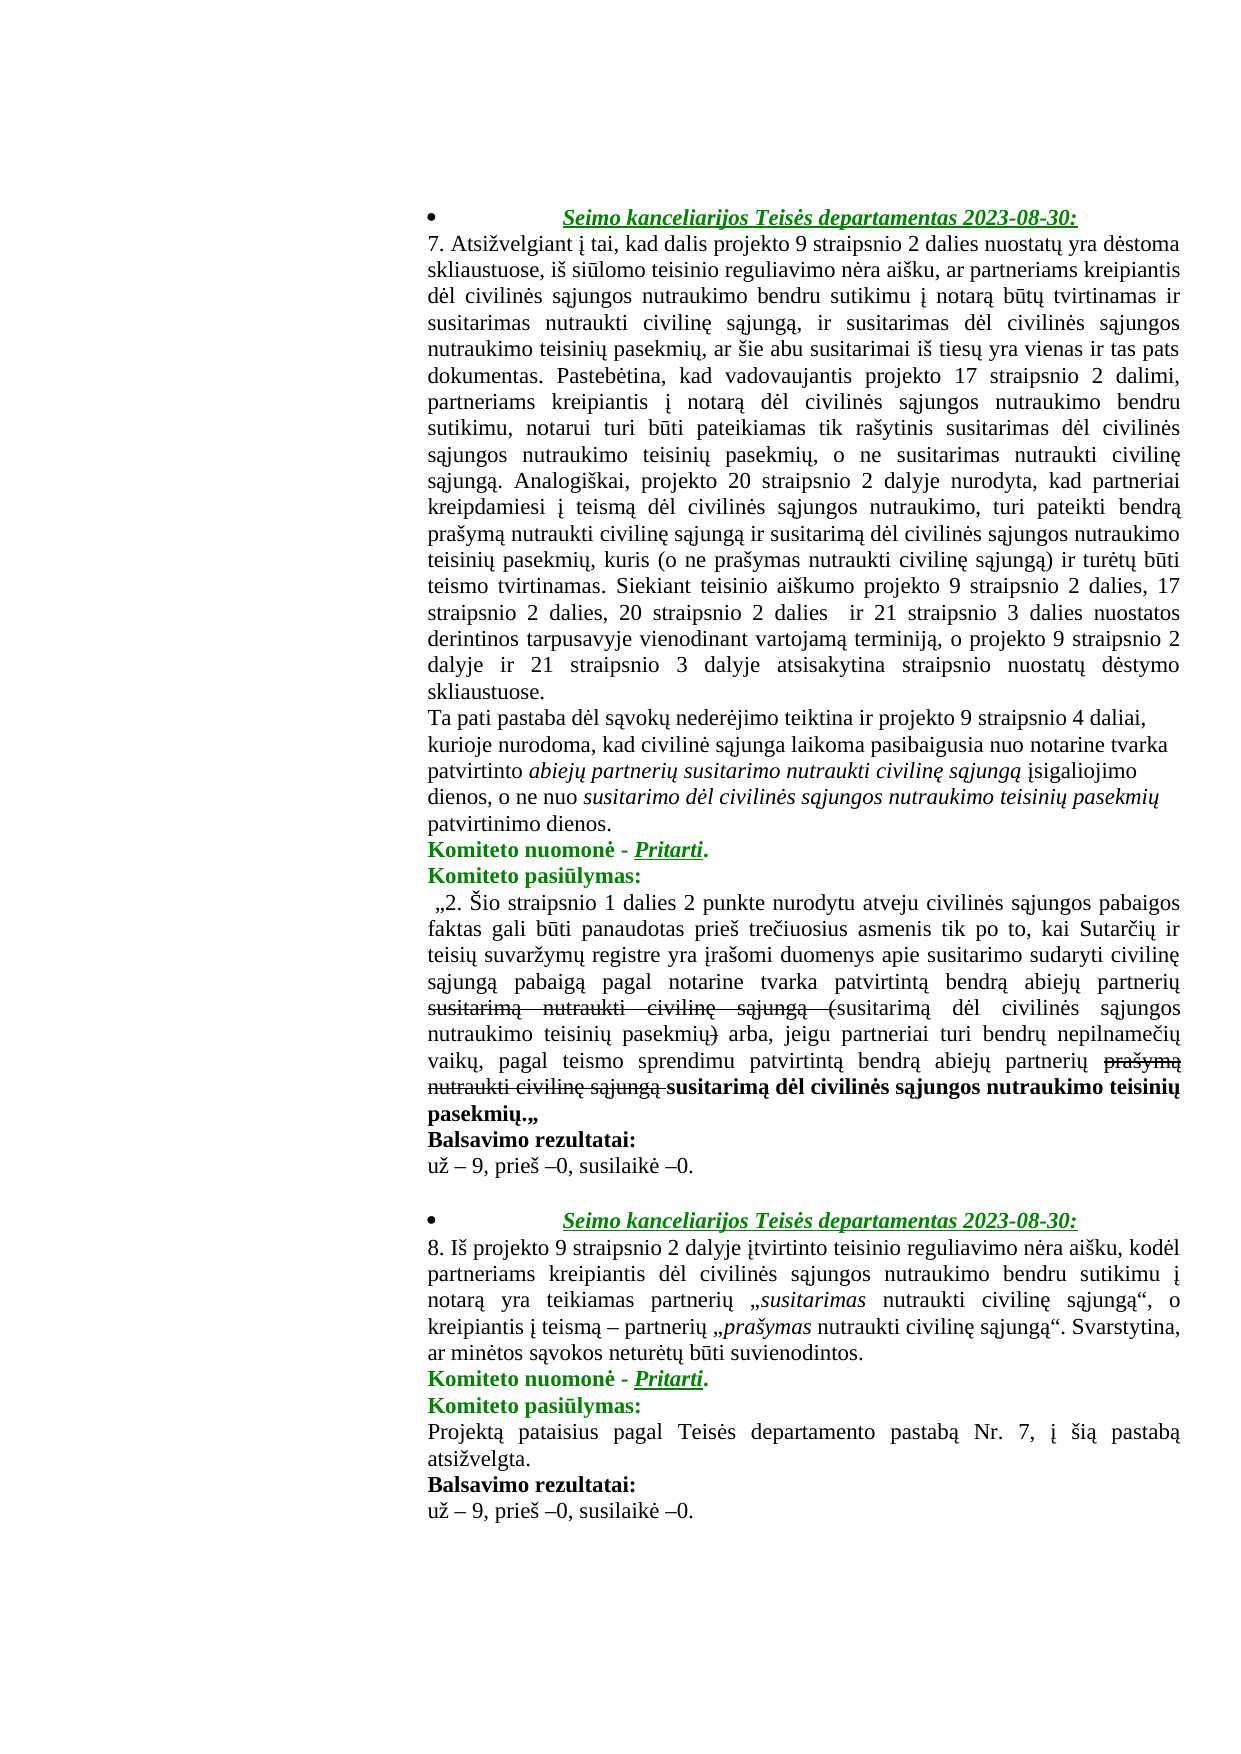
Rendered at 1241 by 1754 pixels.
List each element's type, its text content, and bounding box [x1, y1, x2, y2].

text  Seimo kanceliarijos Teisės departamentas 2023-08-30: [427, 203, 1181, 230]
text Balsavimo rezultatai: [427, 1126, 1181, 1152]
text Komiteto nuomonė - Pritarti. [427, 836, 1181, 862]
text Ta pati pastaba dėl sąvokų nederėjimo teiktina ir projekto 9 straipsnio 4 daliai, kurioje nurodoma, kad civilinė sąjunga laikoma pasibaigusia nuo notarine tvarka patvirtinto abiejų partnerių susitarimo nutraukti civilinę sąjungą įsigaliojimo dienos, o ne nuo susitarimo dėl civilinės sąjungos nutraukimo teisinių pasekmių patvirtinimo dienos. [427, 704, 1181, 836]
text 7. Atsižvelgiant į tai, kad dalis projekto 9 straipsnio 2 dalies nuostatų yra dėstoma skliaustuose, iš siūlomo teisinio reguliavimo nėra aišku, ar partneriams kreipiantis dėl civilinės sąjungos nutraukimo bendru sutikimu į notarą būtų tvirtinamas ir susitarimas nutraukti civilinę sąjungą, ir susitarimas dėl civilinės sąjungos nutraukimo teisinių pasekmių, ar šie abu susitarimai iš tiesų yra vienas ir tas pats dokumentas. Pastebėtina, kad vadovaujantis projekto 17 straipsnio 2 dalimi, partneriams kreipiantis į notarą dėl civilinės sąjungos nutraukimo bendru sutikimu, notarui turi būti pateikiamas tik rašytinis susitarimas dėl civilinės sąjungos nutraukimo teisinių pasekmių, o ne susitarimas nutraukti civilinę sąjungą. Analogiškai, projekto 20 straipsnio 2 dalyje nurodyta, kad partneriai kreipdamiesi į teismą dėl civilinės sąjungos nutraukimo, turi pateikti bendrą prašymą nutraukti civilinę sąjungą ir susitarimą dėl civilinės sąjungos nutraukimo teisinių pasekmių, kuris (o ne prašymas nutraukti civilinę sąjungą) ir turėtų būti teismo tvirtinamas. Siekiant teisinio aiškumo projekto 9 straipsnio 2 dalies, 17 straipsnio 2 dalies, 20 straipsnio 2 dalies ir 21 straipsnio 3 dalies nuostatos derintinos tarpusavyje vienodinant vartojamą terminiją, o projekto 9 straipsnio 2 dalyje ir 21 straipsnio 3 dalyje atsisakytina straipsnio nuostatų dėstymo skliaustuose. [427, 230, 1181, 704]
text už – 9, prieš –0, susilaikė –0. [427, 1152, 1181, 1179]
text 8. Iš projekto 9 straipsnio 2 dalyje įtvirtinto teisinio reguliavimo nėra aišku, kodėl partneriams kreipiantis dėl civilinės sąjungos nutraukimo bendru sutikimu į notarą yra teikiamas partnerių „susitarimas nutraukti civilinę sąjungą“, o kreipiantis į teismą – partnerių „prašymas nutraukti civilinę sąjungą“. Svarstytina, ar minėtos sąvokos neturėtų būti suvienodintos. [427, 1234, 1181, 1366]
text „2. Šio straipsnio 1 dalies 2 punkte nurodytu atveju civilinės sąjungos pabaigos faktas gali būti panaudotas prieš trečiuosius asmenis tik po to, kai Sutarčių ir teisių suvaržymų registre yra įrašomi duomenys apie susitarimo sudaryti civilinę sąjungą pabaigą pagal notarine tvarka patvirtintą bendrą abiejų partnerių susitarimą nutraukti civilinę sąjungą (susitarimą dėl civilinės sąjungos nutraukimo teisinių pasekmių) arba, jeigu partneriai turi bendrų nepilnamečių vaikų, pagal teismo sprendimu patvirtintą bendrą abiejų partnerių prašymą nutraukti civilinę sąjungą susitarimą dėl civilinės sąjungos nutraukimo teisinių pasekmių.„ [427, 889, 1181, 1126]
text Projektą pataisius pagal Teisės departamento pastabą Nr. 7, į šią pastabą atsižvelgta. [427, 1418, 1181, 1471]
text  Seimo kanceliarijos Teisės departamentas 2023-08-30: [427, 1207, 1181, 1234]
text Komiteto pasiūlymas: [427, 1392, 1181, 1418]
text Komiteto pasiūlymas: [427, 862, 1181, 889]
text Balsavimo rezultatai: [427, 1471, 1181, 1497]
text Komiteto nuomonė - Pritarti. [427, 1366, 1181, 1392]
text už – 9, prieš –0, susilaikė –0. [427, 1497, 1181, 1524]
